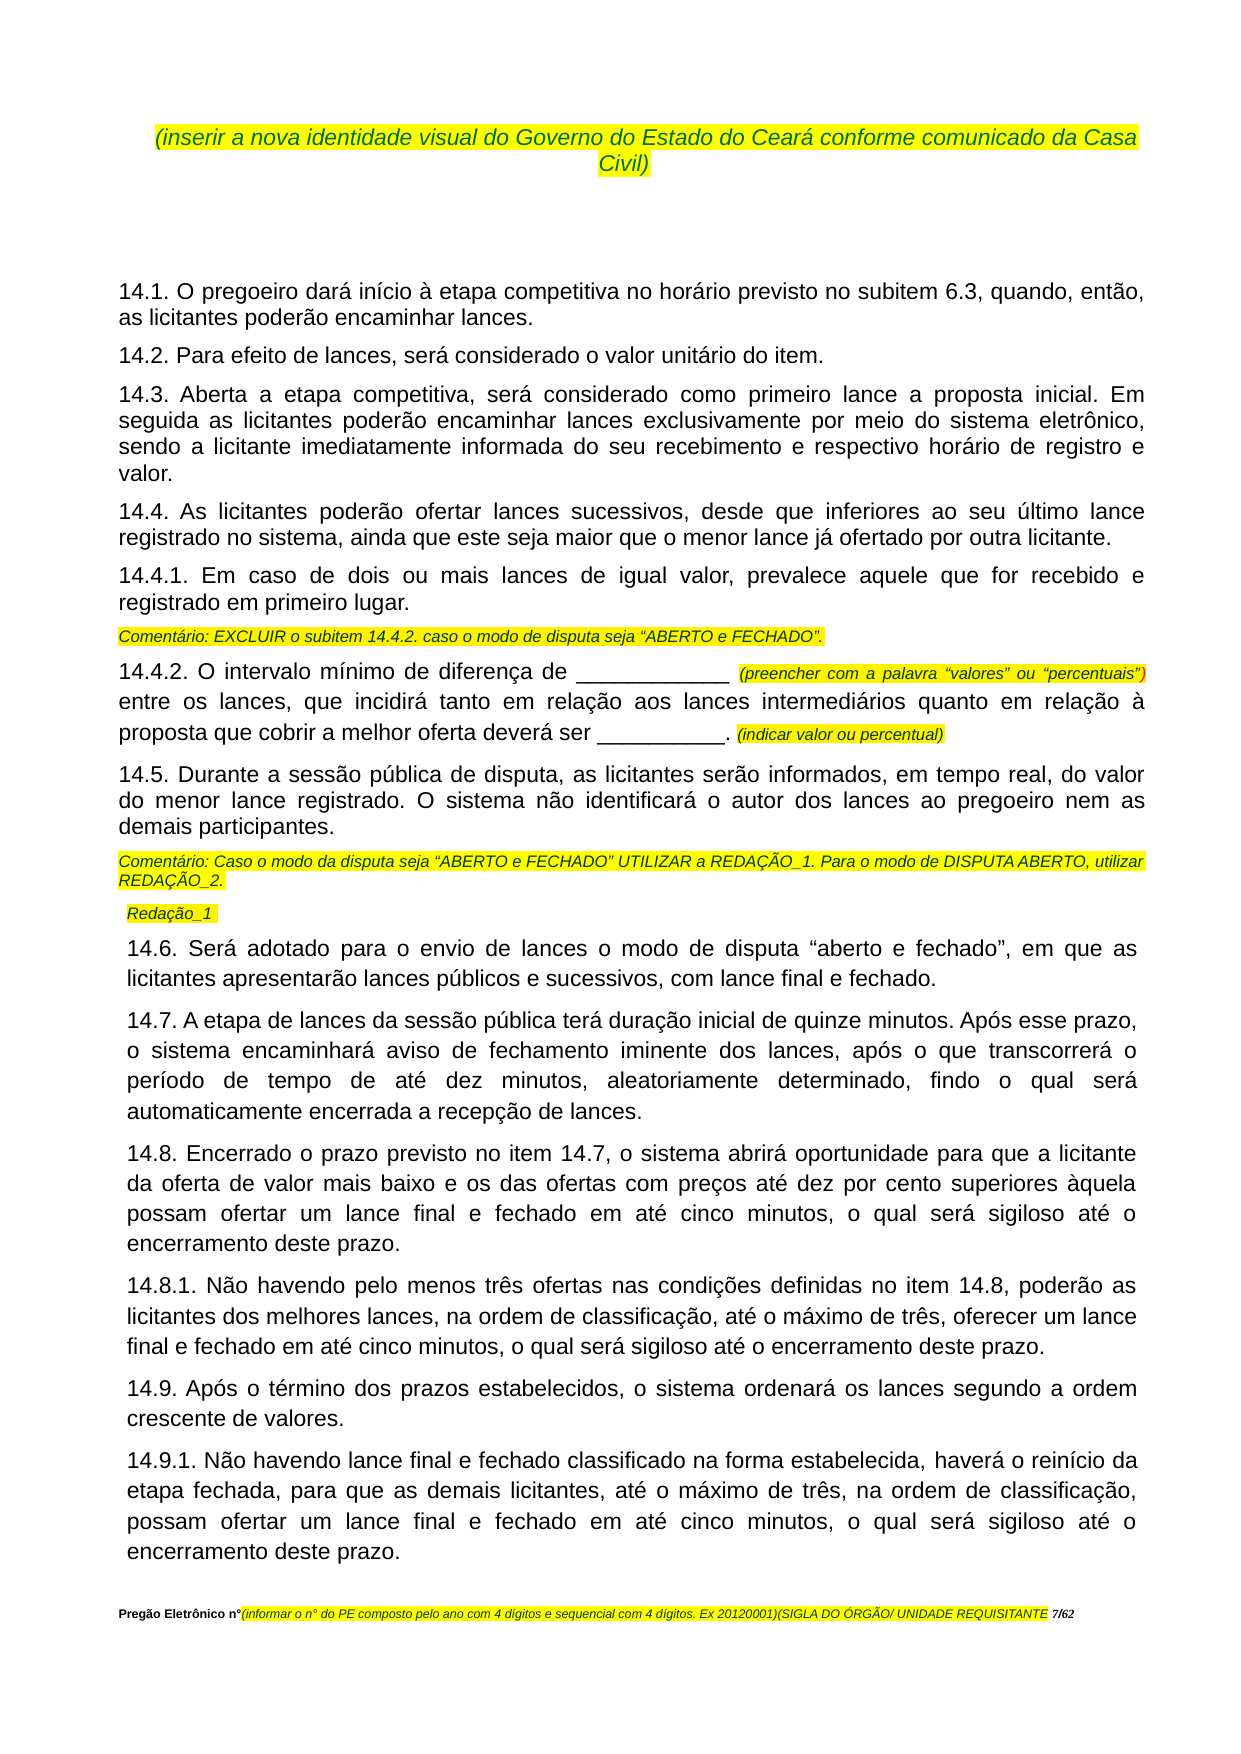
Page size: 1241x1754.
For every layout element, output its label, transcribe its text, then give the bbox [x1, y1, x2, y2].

list 14.4.2. O intervalo mínimo de diferença de ____________ (preencher com a palavra “valores” ou “percentuais”) entre os lances, que incidirá tanto em relação aos lances intermediários quanto em relação à proposta que cobrir a melhor oferta deverá ser __________. (indicar valor ou percentual) [118, 658, 1146, 745]
text 14.2. Para efeito de lances, será considerado o valor unitário do item. [118, 342, 1146, 369]
text Redação_1 [118, 902, 1146, 923]
text Comentário: Caso o modo da disputa seja “ABERTO e FECHADO” UTILIZAR a REDAÇÃO_1. Para o modo de DISPUTA ABERTO, utilizar REDAÇÃO_2. [118, 851, 1146, 890]
text 14.5. Durante a sessão pública de disputa, as licitantes serão informados, em tempo real, do valor do menor lance registrado. O sistema não identificará o autor dos lances ao pregoeiro nem as demais participantes. [118, 761, 1146, 839]
text 14.4. As licitantes poderão ofertar lances sucessivos, desde que inferiores ao seu último lance registrado no sistema, ainda que este seja maior que o menor lance já ofertado por outra licitante. [118, 498, 1146, 551]
text 14.6. Será adotado para o envio de lances o modo de disputa “aberto e fechado”, em que as licitantes apresentarão lances públicos e sucessivos, com lance final e fechado. [118, 933, 1146, 991]
text 14.8.1. Não havendo pelo menos três ofertas nas condições definidas no item 14.8, poderão as licitantes dos melhores lances, na ordem de classificação, até o máximo de três, oferecer um lance final e fechado em até cinco minutos, o qual será sigiloso até o encerramento deste prazo. [118, 1270, 1146, 1359]
text Comentário: EXCLUIR o subitem 14.4.2. caso o modo de disputa seja “ABERTO e FECHADO”. [118, 627, 1146, 646]
text 14.1. O pregoeiro dará início à etapa competitiva no horário previsto no subitem 6.3, quando, então, as licitantes poderão encaminhar lances. [118, 278, 1146, 330]
text 14.7. A etapa de lances da sessão pública terá duração inicial de quinze minutos. Após esse prazo, o sistema encaminhará aviso de fechamento iminente dos lances, após o que transcorrerá o período de tempo de até dez minutos, aleatoriamente determinado, findo o qual será automaticamente encerrada a recepção de lances. [118, 1005, 1146, 1124]
text 14.4.1. Em caso de dois ou mais lances de igual valor, prevalece aquele que for recebido e registrado em primeiro lugar. [118, 562, 1146, 615]
text 14.9.1. Não havendo lance final e fechado classificado na forma estabelecida, haverá o reinício da etapa fechada, para que as demais licitantes, até o máximo de três, na ordem de classificação, possam ofertar um lance final e fechado em até cinco minutos, o qual será sigiloso até o encerramento deste prazo. [118, 1445, 1146, 1566]
text 14.9. Após o término dos prazos estabelecidos, o sistema ordenará os lances segundo a ordem crescente de valores. [118, 1373, 1146, 1432]
text 14.8. Encerrado o prazo previsto no item 14.7, o sistema abrirá oportunidade para que a licitante da oferta de valor mais baixo e os das ofertas com preços até dez por cento superiores àquela possam ofertar um lance final e fechado em até cinco minutos, o qual será sigiloso até o encerramento deste prazo. [118, 1138, 1146, 1257]
text 14.3. Aberta a etapa competitiva, será considerado como primeiro lance a proposta inicial. Em seguida as licitantes poderão encaminhar lances exclusivamente por meio do sistema eletrônico, sendo a licitante imediatamente informada do seu recebimento e respectivo horário de registro e valor. [118, 381, 1146, 486]
